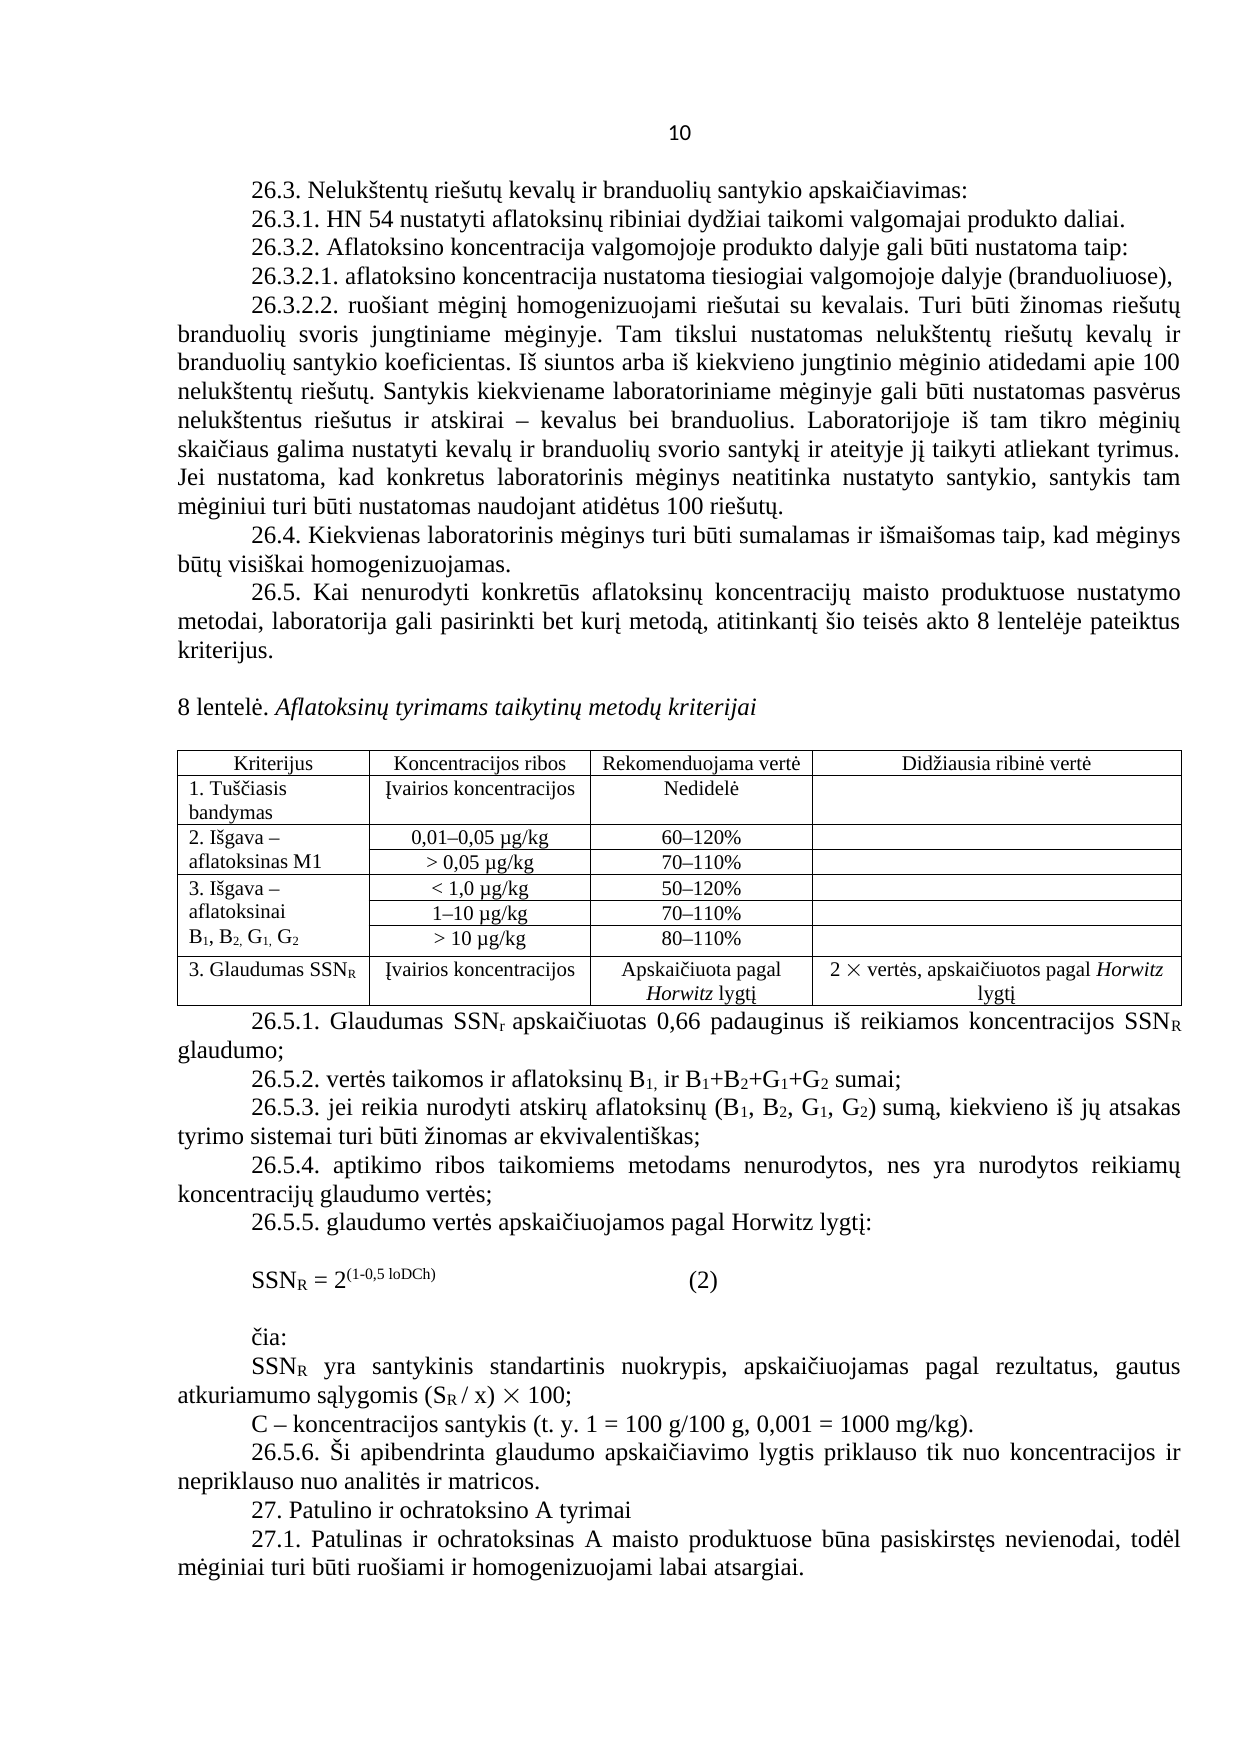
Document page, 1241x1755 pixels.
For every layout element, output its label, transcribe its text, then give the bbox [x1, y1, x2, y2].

table_cell 3. Išgava – aflatoksinai B1, B2, G1, G2 [178, 875, 369, 956]
table_cell > 10 µg/kg [370, 926, 590, 956]
text 26.5.2. vertės taikomos ir aflatoksinų B1, ir B1+B2+G1+G2 sumai; [177, 1064, 1181, 1092]
text 8 lentelė. Aflatoksinų tyrimams taikytinų metodų kriterijai [177, 692, 1181, 721]
text 26.5.3. jei reikia nurodyti atskirų aflatoksinų (B1, B2, G1, G2) sumą, kiekvieno iš jų atsakas tyrimo sistemai turi būti žinomas ar ekvivalentiškas; [177, 1092, 1181, 1150]
text 27. Patulino ir ochratoksino A tyrimai [177, 1495, 1181, 1524]
text 26.3.2.1. aflatoksino koncentracija nustatoma tiesiogiai valgomojoje dalyje (branduoliuose), [177, 261, 1181, 290]
table_cell > 0,05 µg/kg [370, 850, 590, 874]
table_cell 70–110% [591, 901, 812, 924]
table_cell Įvairios koncentracijos [370, 957, 590, 1005]
table_header Koncentracijos ribos [370, 751, 590, 775]
text SSNR yra santykinis standartinis nuokrypis, apskaičiuojamas pagal rezultatus, gautus atkuriamumo sąlygomis (SR / x)  100; [177, 1351, 1181, 1409]
table_header Rekomenduojama vertė [591, 751, 812, 775]
table_header Kriterijus [178, 751, 369, 775]
text SSNR = 2(1-0,5 loDCh) (2) [177, 1265, 1181, 1294]
table_cell 2  vertės, apskaičiuotos pagal Horwitz lygtį [813, 957, 1181, 1005]
table_cell [813, 875, 1181, 899]
text 26.4. Kiekvienas laboratorinis mėginys turi būti sumalamas ir išmaišomas taip, kad mėginys būtų visiškai homogenizuojamas. [177, 520, 1181, 577]
table_cell 60–120% [591, 825, 812, 849]
table_cell [813, 776, 1181, 824]
table_cell [813, 926, 1181, 956]
text 26.5.6. Ši apibendrinta glaudumo apskaičiavimo lygtis priklauso tik nuo koncentracijos ir nepriklauso nuo analitės ir matricos. [177, 1437, 1181, 1495]
table_cell 1–10 µg/kg [370, 901, 590, 924]
table_cell 80–110% [591, 926, 812, 956]
table_cell [813, 850, 1181, 874]
text 27.1. Patulinas ir ochratoksinas A maisto produktuose būna pasiskirstęs nevienodai, todėl mėginiai turi būti ruošiami ir homogenizuojami labai atsargiai. [177, 1524, 1181, 1581]
text 26.5. Kai nenurodyti konkretūs aflatoksinų koncentracijų maisto produktuose nustatymo metodai, laboratorija gali pasirinkti bet kurį metodą, atitinkantį šio teisės akto 8 lentelėje pateiktus kriterijus. [177, 577, 1181, 664]
text 26.3.2.2. ruošiant mėginį homogenizuojami riešutai su kevalais. Turi būti žinomas riešutų branduolių svoris jungtiniame mėginyje. Tam tikslui nustatomas nelukštentų riešutų kevalų ir branduolių santykio koeficientas. Iš siuntos arba iš kiekvieno jungtinio mėginio atidedami apie 100 nelukštentų riešutų. Santykis kiekviename laboratoriniame mėginyje gali būti nustatomas pasvėrus nelukštentus riešutus ir atskirai – kevalus bei branduolius. Laboratorijoje iš tam tikro mėginių skaičiaus galima nustatyti kevalų ir branduolių svorio santykį ir ateityje jį taikyti atliekant tyrimus. Jei nustatoma, kad konkretus laboratorinis mėginys neatitinka nustatyto santykio, santykis tam mėginiui turi būti nustatomas naudojant atidėtus 100 riešutų. [177, 290, 1181, 520]
table_cell < 1,0 µg/kg [370, 875, 590, 899]
table_header Didžiausia ribinė vertė [813, 751, 1181, 775]
text 26.3.2. Aflatoksino koncentracija valgomojoje produkto dalyje gali būti nustatoma taip: [177, 232, 1181, 261]
table_cell [813, 901, 1181, 924]
text 26.5.1. Glaudumas SSNr apskaičiuotas 0,66 padauginus iš reikiamos koncentracijos SSNR glaudumo; [177, 1006, 1181, 1064]
text 26.5.4. aptikimo ribos taikomiems metodams nenurodytos, nes yra nurodytos reikiamų koncentracijų glaudumo vertės; [177, 1150, 1181, 1207]
text 26.3. Nelukštentų riešutų kevalų ir branduolių santykio apskaičiavimas: [177, 175, 1181, 204]
text 26.3.1. HN 54 nustatyti aflatoksinų ribiniai dydžiai taikomi valgomajai produkto daliai. [177, 204, 1181, 232]
table_cell Nedidelė [591, 776, 812, 824]
table_cell Įvairios koncentracijos [370, 776, 590, 824]
table_cell 50–120% [591, 875, 812, 899]
text C – koncentracijos santykis (t. y. 1 = 100 g/100 g, 0,001 = 1000 mg/kg). [177, 1409, 1181, 1437]
table_cell Apskaičiuota pagal Horwitz lygtį [591, 957, 812, 1005]
table_cell 3. Glaudumas SSNR [178, 957, 369, 1005]
table_cell 1. Tuščiasis bandymas [178, 776, 369, 824]
text 26.5.5. glaudumo vertės apskaičiuojamos pagal Horwitz lygtį: [177, 1207, 1181, 1236]
table_cell [813, 825, 1181, 849]
table_cell 70–110% [591, 850, 812, 874]
text čia: [177, 1322, 1181, 1351]
table_cell 0,01–0,05 µg/kg [370, 825, 590, 849]
table_cell 2. Išgava – aflatoksinas M1 [178, 825, 369, 874]
